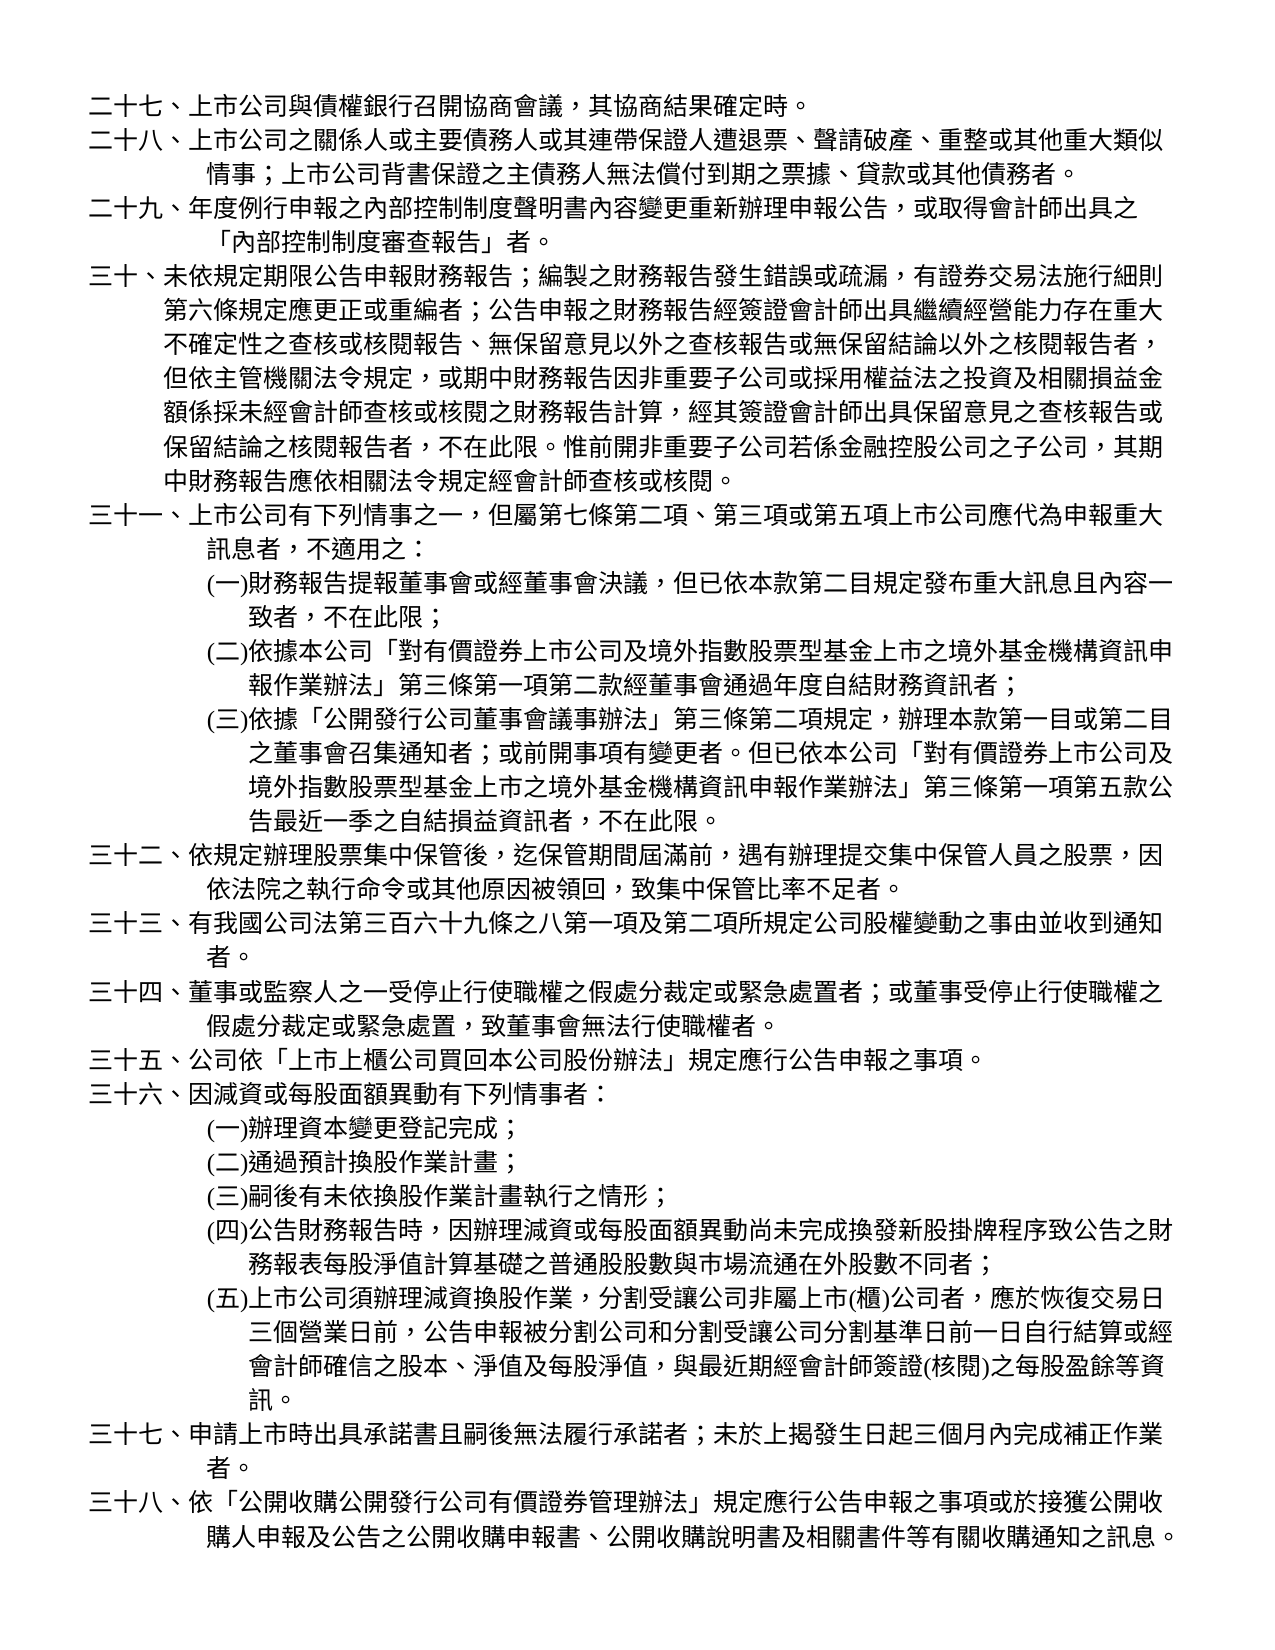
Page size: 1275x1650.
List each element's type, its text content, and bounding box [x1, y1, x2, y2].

text 三十一、上市公司有下列情事之一，但屬第七條第二項、第三項或第五項上市公司應代為申報重大訊息者，不適用之： [88, 497, 1186, 565]
text 三十七、申請上市時出具承諾書且嗣後無法履行承諾者；未於上揭發生日起三個月內完成補正作業者。 [88, 1417, 1186, 1485]
text (三)嗣後有未依換股作業計畫執行之情形； [207, 1178, 1186, 1213]
text 二十七、上市公司與債權銀行召開協商會議，其協商結果確定時。 [88, 88, 1186, 123]
text 二十八、上市公司之關係人或主要債務人或其連帶保證人遭退票、聲請破產、重整或其他重大類似情事；上市公司背書保證之主債務人無法償付到期之票據、貸款或其他債務者。 [88, 123, 1186, 191]
text 三十四、董事或監察人之一受停止行使職權之假處分裁定或緊急處置者；或董事受停止行使職權之假處分裁定或緊急處置，致董事會無法行使職權者。 [88, 974, 1186, 1042]
text (二)通過預計換股作業計畫； [207, 1144, 1186, 1178]
text (二)依據本公司「對有價證券上市公司及境外指數股票型基金上市之境外基金機構資訊申報作業辦法」第三條第一項第二款經董事會通過年度自結財務資訊者； [207, 633, 1186, 702]
text 二十九、年度例行申報之內部控制制度聲明書內容變更重新辦理申報公告，或取得會計師出具之「內部控制制度審查報告」者。 [88, 191, 1186, 259]
text (一)財務報告提報董事會或經董事會決議，但已依本款第二目規定發布重大訊息且內容一致者，不在此限； [207, 565, 1186, 633]
text (五)上市公司須辦理減資換股作業，分割受讓公司非屬上市(櫃)公司者，應於恢復交易日三個營業日前，公告申報被分割公司和分割受讓公司分割基準日前一日自行結算或經會計師確信之股本、淨值及每股淨值，與最近期經會計師簽證(核閱)之每股盈餘等資訊。 [207, 1281, 1186, 1417]
text (一)辦理資本變更登記完成； [207, 1110, 1186, 1144]
text 三十三、有我國公司法第三百六十九條之八第一項及第二項所規定公司股權變動之事由並收到通知者。 [88, 906, 1186, 974]
text 三十六、因減資或每股面額異動有下列情事者： [88, 1076, 1186, 1110]
text 三十八、依「公開收購公開發行公司有價證券管理辦法」規定應行公告申報之事項或於接獲公開收購人申報及公告之公開收購申報書、公開收購說明書及相關書件等有關收購通知之訊息。 [88, 1485, 1186, 1553]
text 三十、未依規定期限公告申報財務報告；編製之財務報告發生錯誤或疏漏，有證券交易法施行細則第六條規定應更正或重編者；公告申報之財務報告經簽證會計師出具繼續經營能力存在重大不確定性之查核或核閱報告、無保留意見以外之查核報告或無保留結論以外之核閱報告者，但依主管機關法令規定，或期中財務報告因非重要子公司或採用權益法之投資及相關損益金額係採未經會計師查核或核閱之財務報告計算，經其簽證會計師出具保留意見之查核報告或保留結論之核閱報告者，不在此限。惟前開非重要子公司若係金融控股公司之子公司，其期中財務報告應依相關法令規定經會計師查核或核閱。 [88, 259, 1186, 497]
text (四)公告財務報告時，因辦理減資或每股面額異動尚未完成換發新股掛牌程序致公告之財務報表每股淨值計算基礎之普通股股數與巿場流通在外股數不同者； [207, 1213, 1186, 1281]
text 三十五、公司依「上市上櫃公司買回本公司股份辦法」規定應行公告申報之事項。 [88, 1042, 1186, 1076]
text 三十二、依規定辦理股票集中保管後，迄保管期間屆滿前，遇有辦理提交集中保管人員之股票，因依法院之執行命令或其他原因被領回，致集中保管比率不足者。 [88, 838, 1186, 906]
text (三)依據「公開發行公司董事會議事辦法」第三條第二項規定，辦理本款第一目或第二目之董事會召集通知者；或前開事項有變更者。但已依本公司「對有價證券上市公司及境外指數股票型基金上市之境外基金機構資訊申報作業辦法」第三條第一項第五款公告最近一季之自結損益資訊者，不在此限。 [207, 702, 1186, 838]
